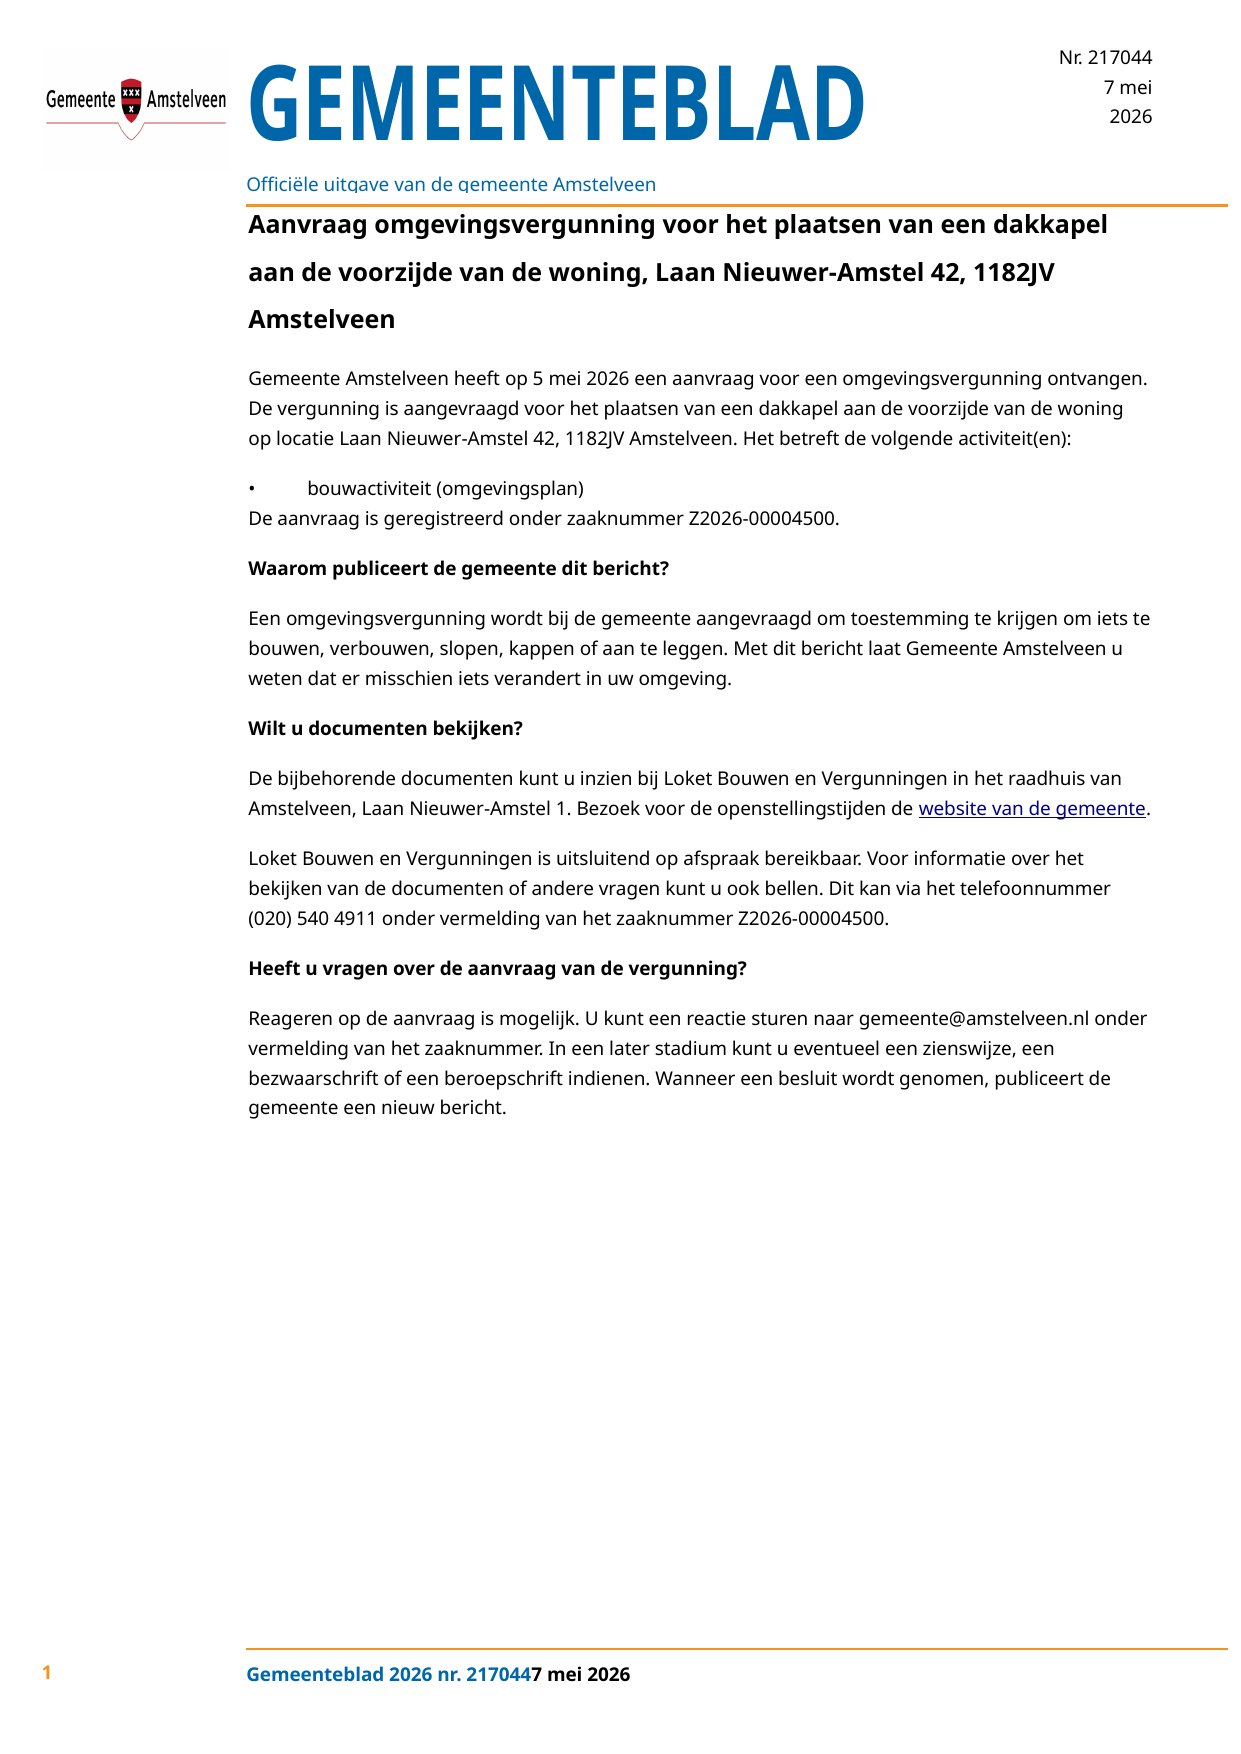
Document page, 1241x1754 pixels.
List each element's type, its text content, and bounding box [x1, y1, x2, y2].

picture [41, 47, 231, 172]
text Waarom publiceert de gemeente dit bericht? [248, 555, 1152, 581]
text Gemeente Amstelveen heeft op 5 mei 2026 een aanvraag voor een omgevingsvergunning ontvangen. De vergunning is aangevraagd voor het plaatsen van een dakkapel aan de voorzijde van de woning op locatie Laan Nieuwer-Amstel 42, 1182JV Amstelveen. Het betreft de volgende activiteit(en): [248, 366, 1152, 450]
text Heeft u vragen over de aanvraag van de vergunning? [248, 955, 1152, 981]
text Reageren op de aanvraag is mogelijk. U kunt een reactie sturen naar gemeente@amstelveen.nl onder vermelding van het zaaknummer. In een later stadium kunt u eventueel een zienswijze, een bezwaarschrift of een beroepschrift indienen. Wanneer een besluit wordt genomen, publiceert de gemeente een nieuw bericht. [248, 1006, 1152, 1120]
list bouwactiviteit (omgevingsplan) [248, 475, 1152, 501]
text Wilt u documenten bekijken? [248, 715, 1152, 741]
text Een omgevingsvergunning wordt bij de gemeente aangevraagd om toestemming te krijgen om iets te bouwen, verbouwen, slopen, kappen of aan te leggen. Met dit bericht laat Gemeente Amstelveen u weten dat er misschien iets verandert in uw omgeving. [248, 606, 1152, 690]
text Loket Bouwen en Vergunningen is uitsluitend op afspraak bereikbaar. Voor informatie over het bekijken van de documenten of andere vragen kunt u ook bellen. Dit kan via het telefoonnummer (020) 540 4911 onder vermelding van het zaaknummer Z2026-00004500. [248, 846, 1152, 930]
text Aanvraag omgevingsvergunning voor het plaatsen van een dakkapel aan de voorzijde van de woning, Laan Nieuwer-Amstel 42, 1182JV Amstelveen [248, 207, 1152, 336]
text De aanvraag is geregistreerd onder zaaknummer Z2026-00004500. [248, 505, 1152, 530]
text De bijbehorende documenten kunt u inzien bij Loket Bouwen en Vergunningen in het raadhuis van Amstelveen, Laan Nieuwer-Amstel 1. Bezoek voor de openstellingstijden de website van de gemeente. [248, 766, 1152, 821]
